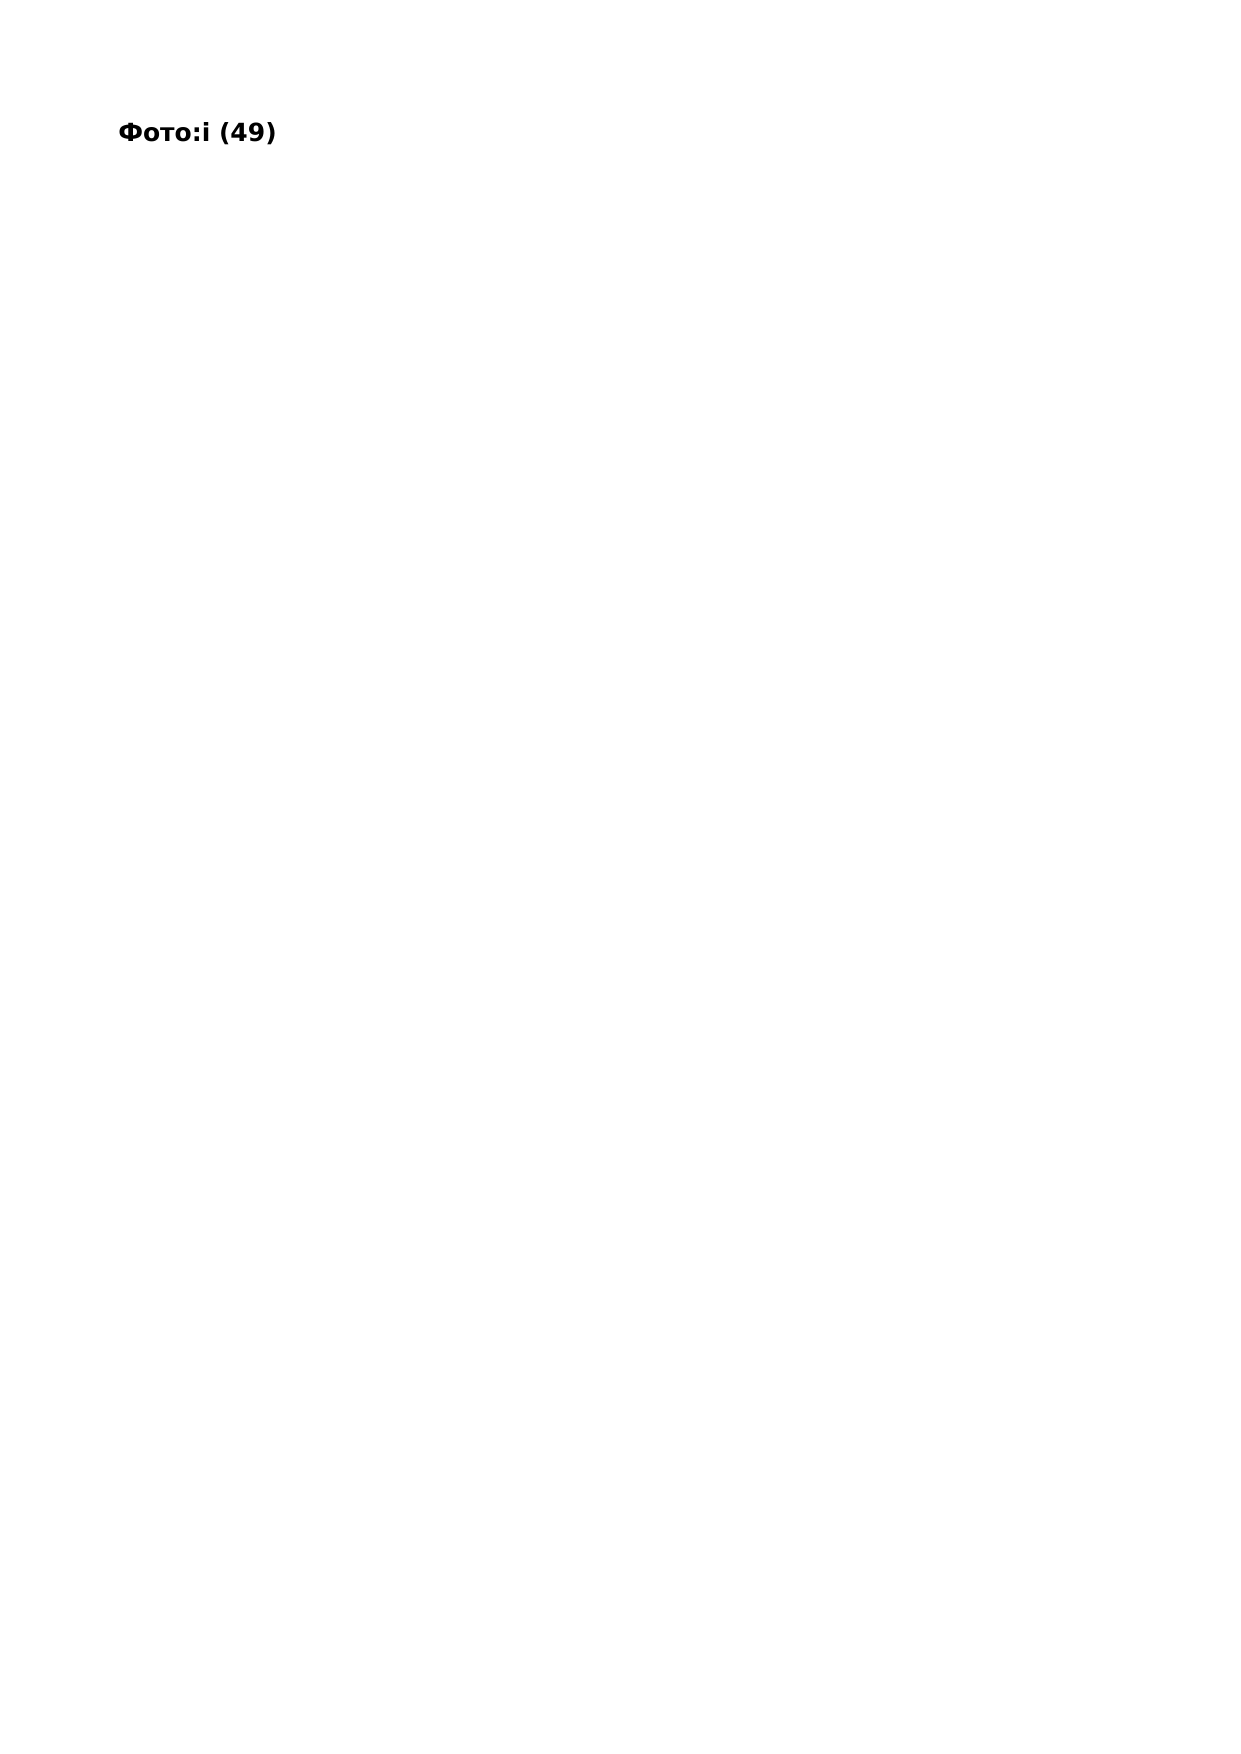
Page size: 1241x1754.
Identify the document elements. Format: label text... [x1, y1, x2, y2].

subtitle Фото:i (49) [118, 118, 1122, 147]
